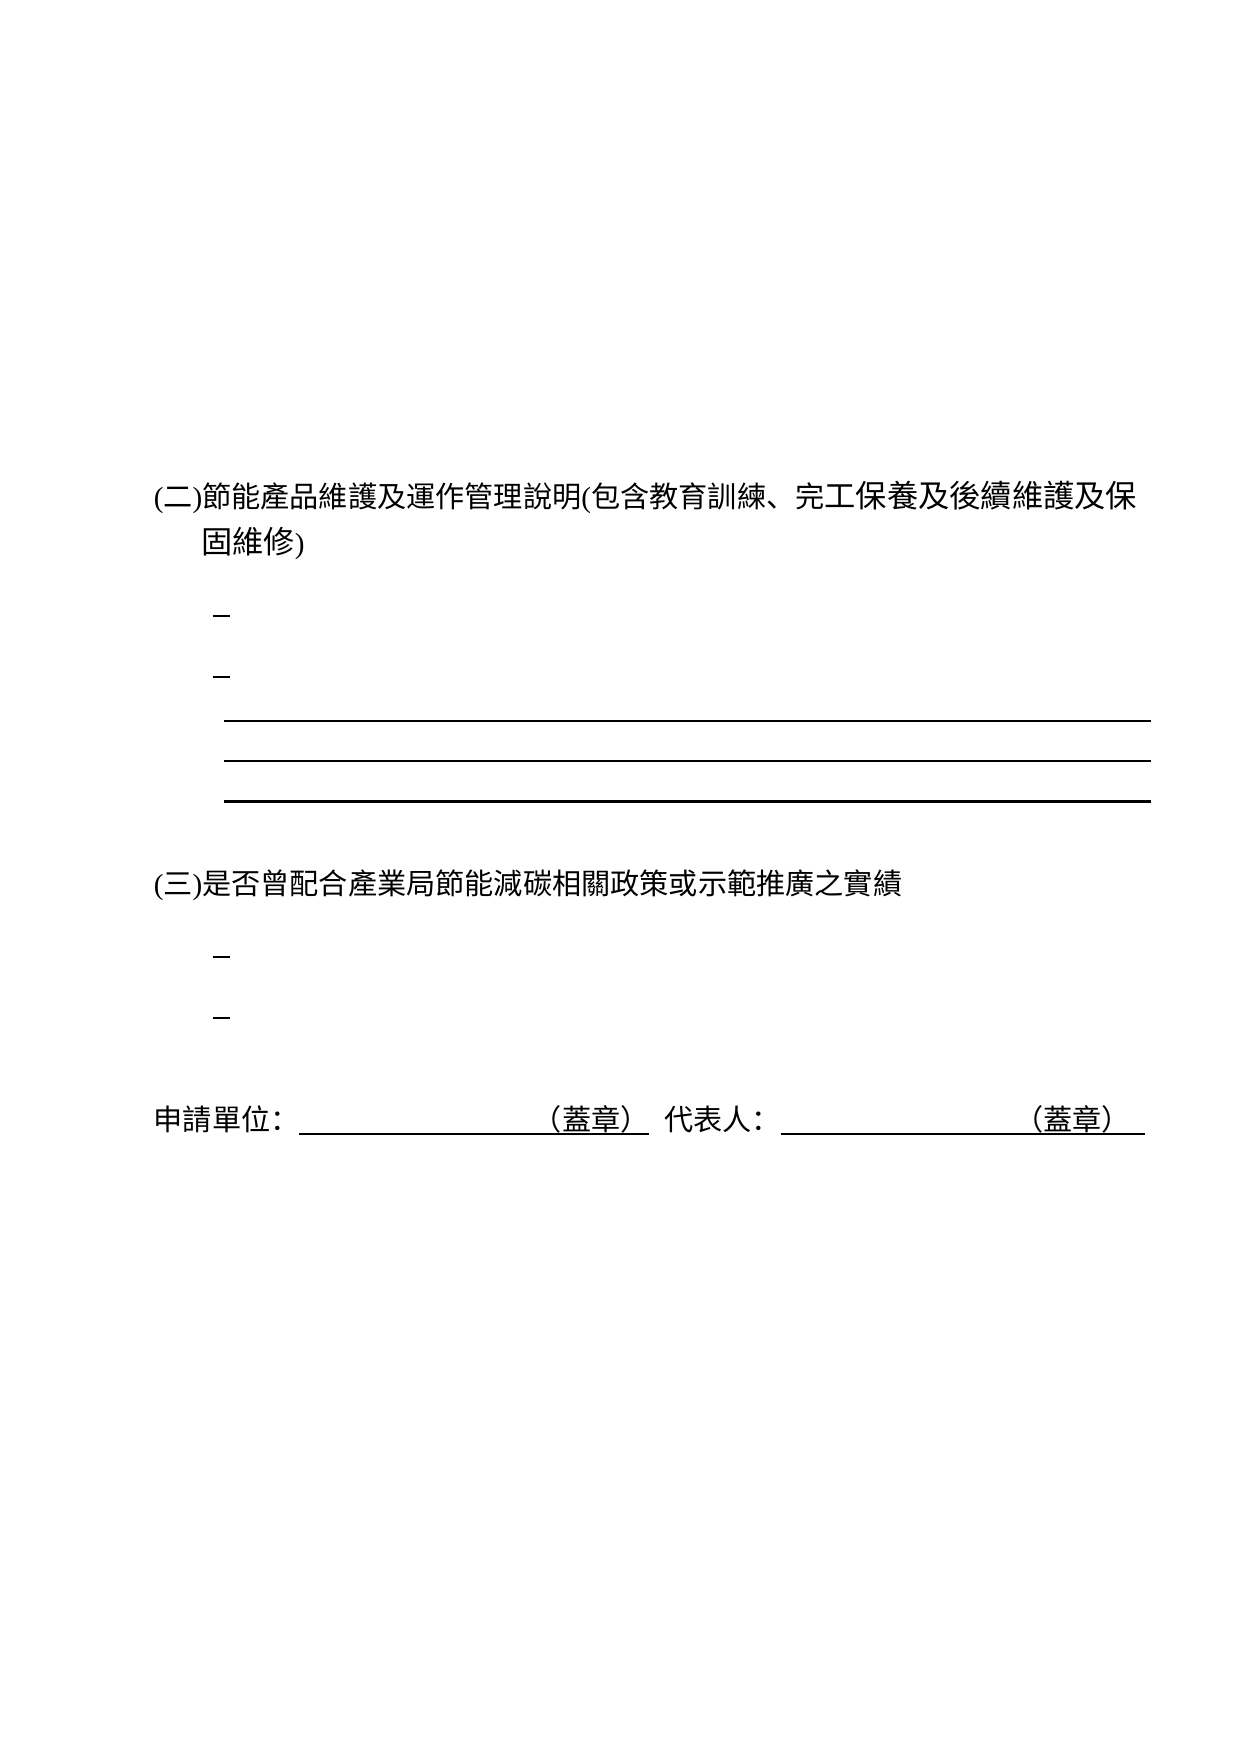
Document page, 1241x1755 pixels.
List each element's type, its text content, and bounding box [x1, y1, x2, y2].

text 申請單位： （蓋章） 代表人： （蓋章） [153, 1097, 1152, 1139]
text (三)是否曾配合產業局節能減碳相關政策或示範推廣之實績 [153, 861, 1152, 903]
text (二)節能產品維護及運作管理說明(包含教育訓練、完工保養及後續維護及保固維修) [153, 472, 1152, 562]
